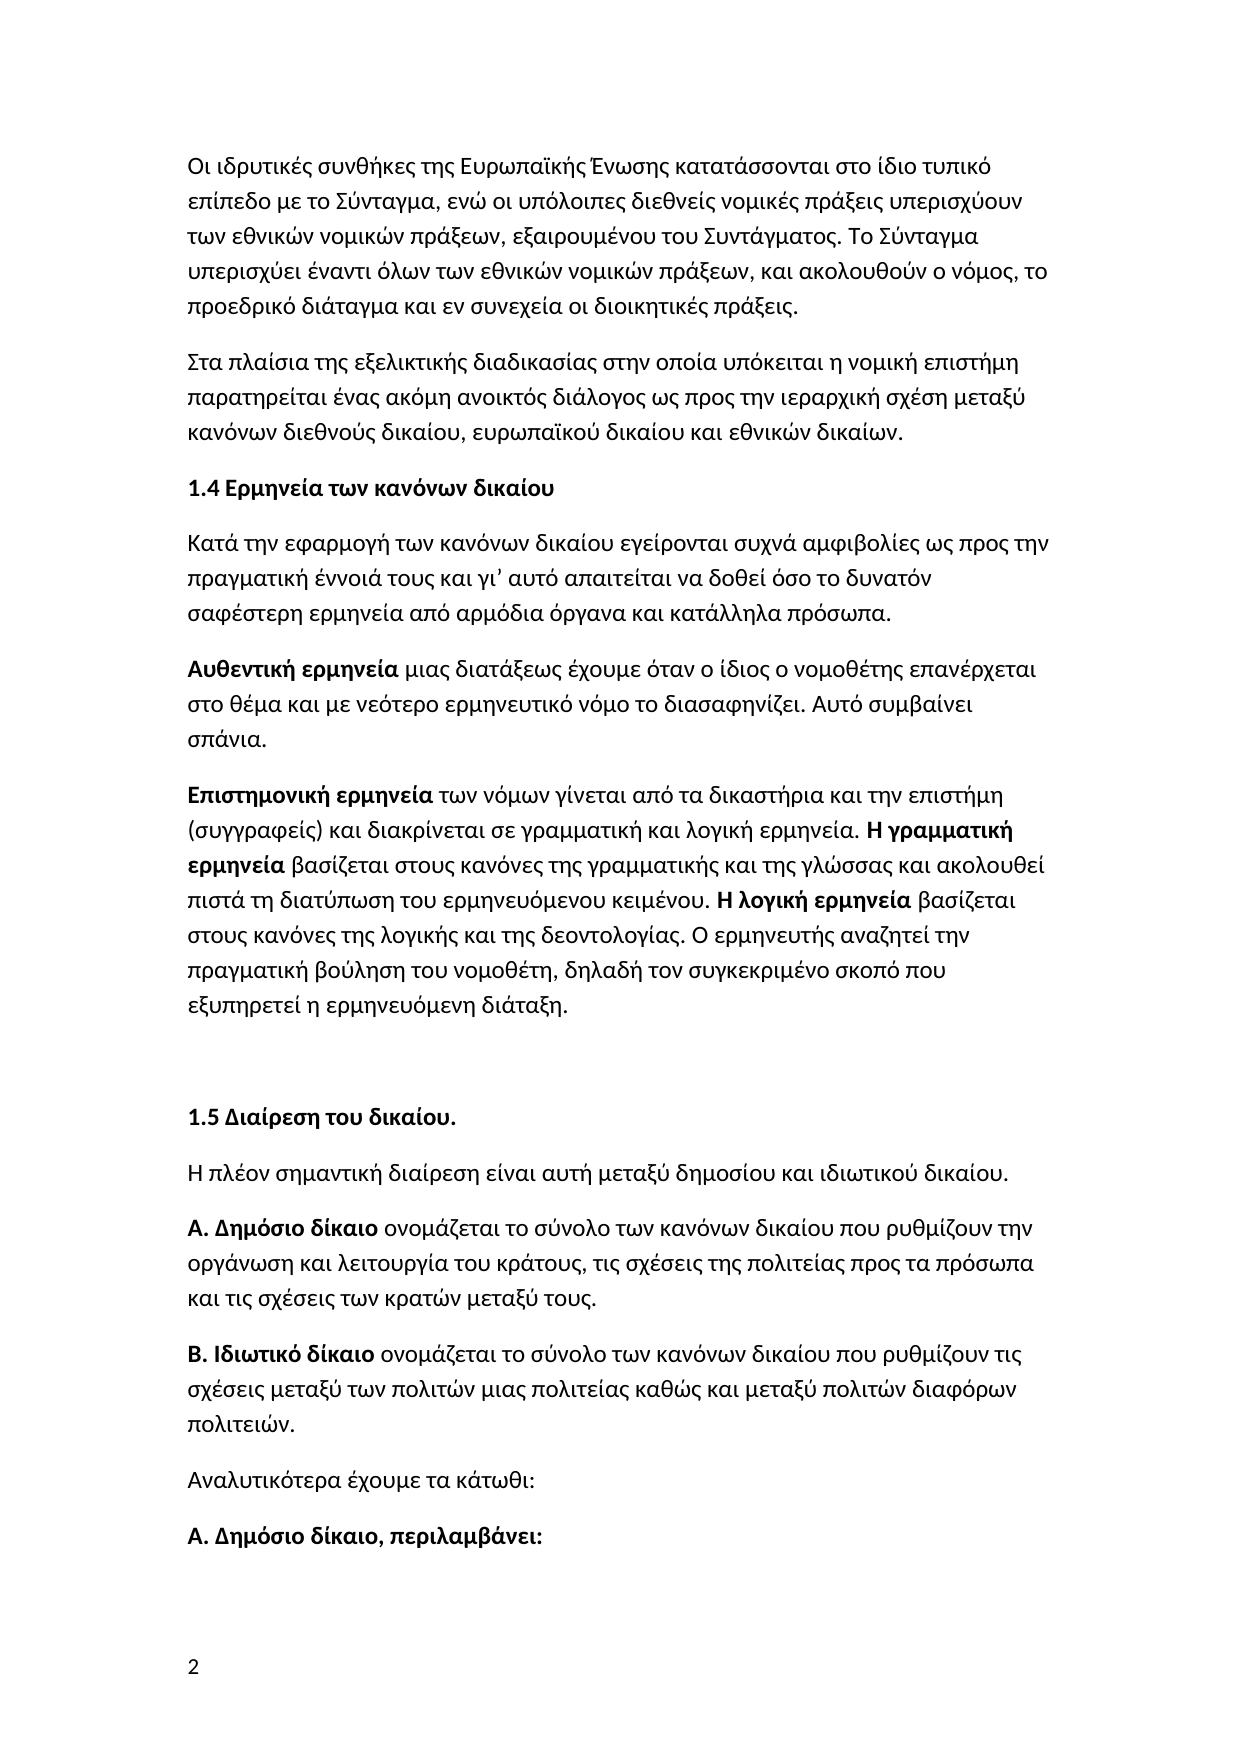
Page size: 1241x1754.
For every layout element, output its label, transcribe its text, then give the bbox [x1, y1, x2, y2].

text Αναλυτικότερα έχουμε τα κάτωθι: [187, 1464, 1053, 1495]
text Α. Δημόσιο δίκαιο ονομάζεται το σύνολο των κανόνων δικαίου που ρυθμίζουν την οργάνωση και λειτουργία του κράτους, τις σχέσεις της πολιτείας προς τα πρόσωπα και τις σχέσεις των κρατών μεταξύ τους. [187, 1212, 1053, 1313]
list Ερμηνεία των κανόνων δικαίου [187, 472, 1053, 502]
text Οι ιδρυτικές συνθήκες της Ευρωπαϊκής Ένωσης κατατάσσονται στο ίδιο τυπικό επίπεδο με το Σύνταγμα, ενώ οι υπόλοιπες διεθνείς νομικές πράξεις υπερισχύουν των εθνικών νομικών πράξεων, εξαιρουμένου του Συντάγματος. Το Σύνταγμα υπερισχύει έναντι όλων των εθνικών νομικών πράξεων, και ακολουθούν ο νόμος, το προεδρικό διάταγμα και εν συνεχεία οι διοικητικές πράξεις. [187, 150, 1053, 321]
text Κατά την εφαρμογή των κανόνων δικαίου εγείρονται συχνά αμφιβολίες ως προς την πραγματική έννοιά τους και γι’ αυτό απαιτείται να δοθεί όσο το δυνατόν σαφέστερη ερμηνεία από αρμόδια όργανα και κατάλληλα πρόσωπα. [187, 527, 1053, 628]
text Β. Ιδιωτικό δίκαιο ονομάζεται το σύνολο των κανόνων δικαίου που ρυθμίζουν τις σχέσεις μεταξύ των πολιτών μιας πολιτείας καθώς και μεταξύ πολιτών διαφόρων πολιτειών. [187, 1338, 1053, 1439]
list Διαίρεση του δικαίου. [187, 1101, 1053, 1131]
text Αυθεντική ερμηνεία μιας διατάξεως έχουμε όταν ο ίδιος ο νομοθέτης επανέρχεται στο θέμα και με νεότερο ερμηνευτικό νόμο το διασαφηνίζει. Αυτό συμβαίνει σπάνια. [187, 653, 1053, 754]
text Α. Δημόσιο δίκαιο, περιλαμβάνει: [187, 1520, 1053, 1551]
text Η πλέον σημαντική διαίρεση είναι αυτή μεταξύ δημοσίου και ιδιωτικού δικαίου. [187, 1157, 1053, 1187]
text Επιστημονική ερμηνεία των νόμων γίνεται από τα δικαστήρια και την επιστήμη (συγγραφείς) και διακρίνεται σε γραμματική και λογική ερμηνεία. Η γραμματική ερμηνεία βασίζεται στους κανόνες της γραμματικής και της γλώσσας και ακολουθεί πιστά τη διατύπωση του ερμηνευόμενου κειμένου. Η λογική ερμηνεία βασίζεται στους κανόνες της λογικής και της δεοντολογίας. Ο ερμηνευτής αναζητεί την πραγματική βούληση του νομοθέτη, δηλαδή τον συγκεκριμένο σκοπό που εξυπηρετεί η ερμηνευόμενη διάταξη. [187, 779, 1053, 1020]
text Στα πλαίσια της εξελικτικής διαδικασίας στην οποία υπόκειται η νομική επιστήμη παρατηρείται ένας ακόμη ανοικτός διάλογος ως προς την ιεραρχική σχέση μεταξύ κανόνων διεθνούς δικαίου, ευρωπαϊκού δικαίου και εθνικών δικαίων. [187, 346, 1053, 446]
